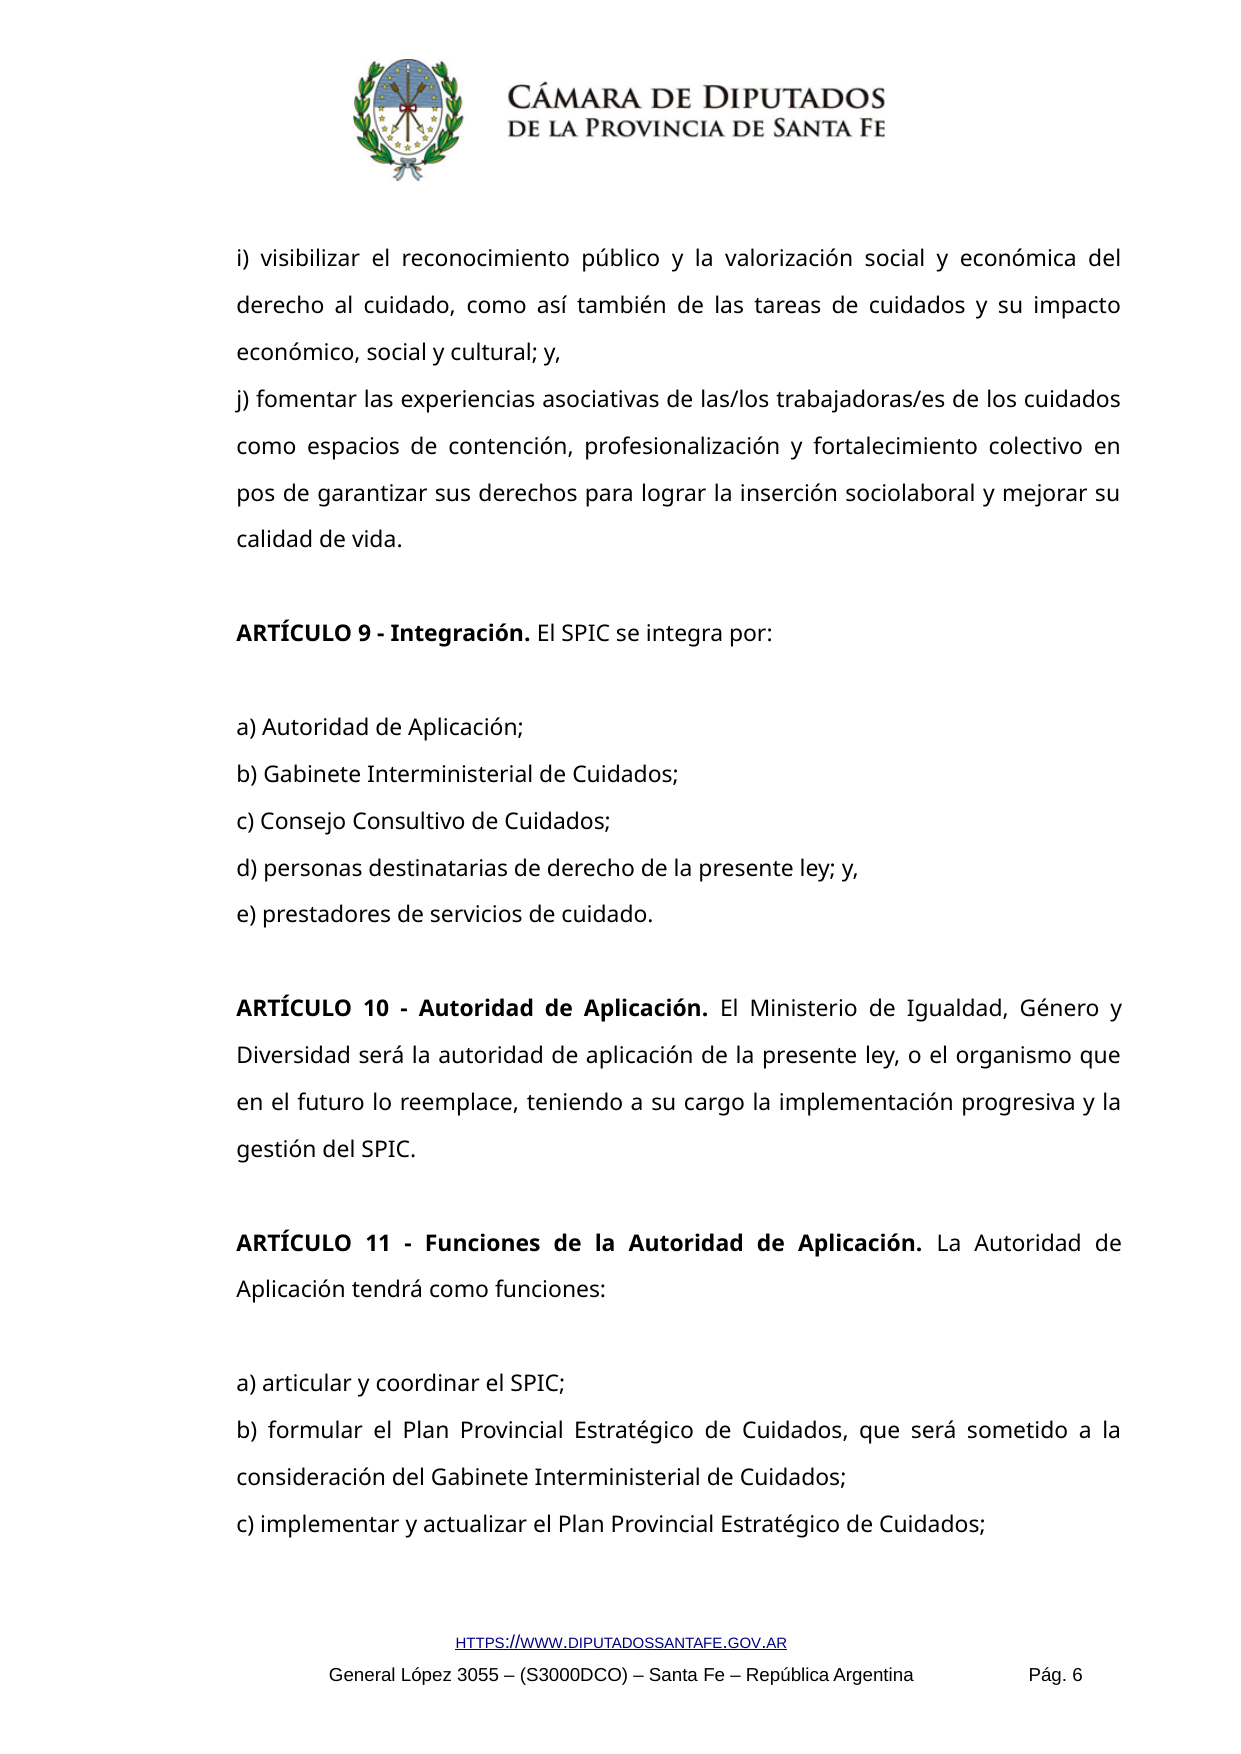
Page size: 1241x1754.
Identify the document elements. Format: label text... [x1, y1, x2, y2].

text c) Consejo Consultivo de Cuidados; [236, 805, 1122, 836]
text b) formular el Plan Provincial Estratégico de Cuidados, que será sometido a la consideración del Gabinete Interministerial de Cuidados; [236, 1414, 1122, 1492]
text a) articular y coordinar el SPIC; [236, 1367, 1122, 1398]
text i) visibilizar el reconocimiento público y la valorización social y económica del derecho al cuidado, como así también de las tareas de cuidados y su impacto económico, social y cultural; y, [236, 242, 1122, 367]
text d) personas destinatarias de derecho de la presente ley; y, [236, 852, 1122, 883]
text a) Autoridad de Aplicación; [236, 711, 1122, 742]
text ARTÍCULO 11 - Funciones de la Autoridad de Aplicación. La Autoridad de Aplicación tendrá como funciones: [236, 1227, 1122, 1305]
text e) prestadores de servicios de cuidado. [236, 898, 1122, 930]
text b) Gabinete Interministerial de Cuidados; [236, 758, 1122, 789]
text c) implementar y actualizar el Plan Provincial Estratégico de Cuidados; [236, 1508, 1122, 1539]
text ARTÍCULO 10 - Autoridad de Aplicación. El Ministerio de Igualdad, Género y Diversidad será la autoridad de aplicación de la presente ley, o el organismo que en el futuro lo reemplace, teniendo a su cargo la implementación progresiva y la gestión del SPIC. [236, 992, 1122, 1164]
text j) fomentar las experiencias asociativas de las/los trabajadoras/es de los cuidados como espacios de contención, profesionalización y fortalecimiento colectivo en pos de garantizar sus derechos para lograr la inserción sociolaboral y mejorar su calidad de vida. [236, 383, 1122, 555]
text ARTÍCULO 9 - Integración. El SPIC se integra por: [236, 617, 1122, 648]
